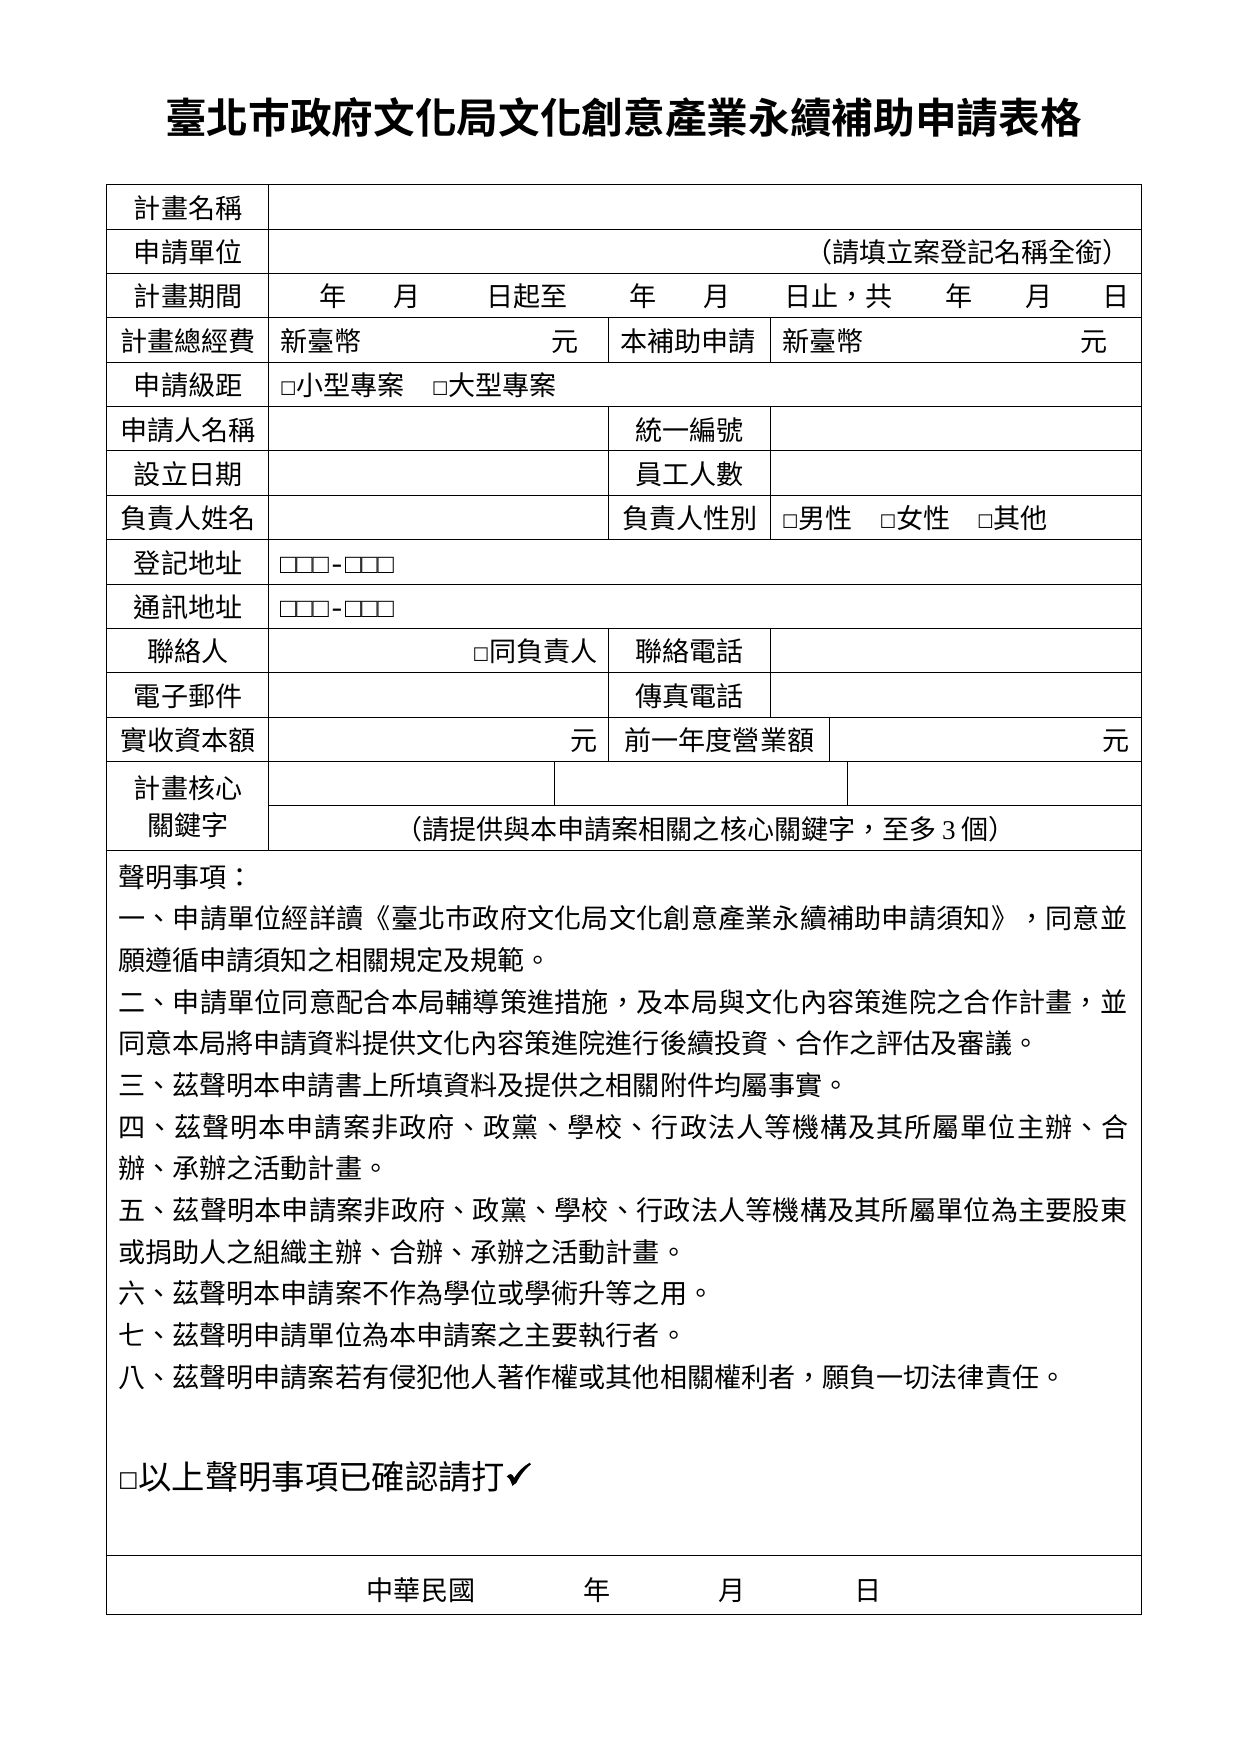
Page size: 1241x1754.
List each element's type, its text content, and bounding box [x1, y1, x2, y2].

table_cell [269, 496, 608, 539]
table_cell □□□-□□□ [269, 540, 1141, 583]
table_cell 月 [667, 274, 741, 317]
table_cell 員工人數 [609, 451, 770, 495]
table_cell 年 [903, 274, 983, 317]
table_header 計畫名稱 [107, 185, 268, 228]
table_cell 聯絡人 [107, 629, 268, 672]
table_cell 元 [830, 718, 1141, 761]
table_cell 月 [983, 274, 1063, 317]
table_cell ☐男性 ☐女性 ☐其他 [771, 496, 1141, 539]
table_cell 中華民國 年 月 日 [107, 1556, 1141, 1613]
table_cell 負責人性別 [609, 496, 770, 539]
table_cell 申請人名稱 [107, 407, 268, 450]
table_cell 通訊地址 [107, 585, 268, 628]
table_cell 實收資本額 [107, 718, 268, 761]
table_cell 負責人姓名 [107, 496, 268, 539]
table_cell 傳真電話 [609, 673, 770, 717]
table_cell □□□-□□□ [269, 585, 1141, 628]
table_cell 月 [357, 274, 431, 317]
table_cell 聯絡電話 [609, 629, 770, 672]
table_cell （請提供與本申請案相關之核心關鍵字，至多3個） [269, 806, 1141, 850]
table_cell [269, 762, 554, 805]
table_cell [771, 451, 1141, 495]
table_cell 日 [1063, 274, 1141, 317]
table_cell 統一編號 [609, 407, 770, 450]
table_cell ☐同負責人 [269, 629, 608, 672]
table_cell [771, 673, 1141, 717]
table_cell 計畫期間 [107, 274, 268, 317]
table_cell 電子郵件 [107, 673, 268, 717]
table_cell 申請級距 [107, 363, 268, 406]
table_cell 日起至 [431, 274, 579, 317]
table_cell 聲明事項： 一、申請單位經詳讀《臺北巿政府文化局文化創意產業永續補助申請須知》，同意並願遵循申請須知之相關規定及規範。 二、申請單位同意配合本局輔導策進措施，及本局與文化內容策進院之合作計畫，並同意本局將申請資料提供文化內容策進院進行後續投資、合作之評估及審議。 三、茲聲明本申請書上所填資料及提供之相關附件均屬事實。 四、茲聲明本申請案非政府、政黨、學校、行政法人等機構及其所屬單位主辦、合辦、承辦之活動計畫。 五、茲聲明本申請案非政府、政黨、學校、行政法人等機構及其所屬單位為主要股東或捐助人之組織主辦、合辦、承辦之活動計畫。 六、茲聲明本申請案不作為學位或學術升等之用。 七、茲聲明申請單位為本申請案之主要執行者。 八、茲聲明申請案若有侵犯他人著作權或其他相關權利者，願負一切法律責任。 ☐以上聲明事項已確認請打 [107, 851, 1141, 1554]
table_header [269, 185, 1141, 228]
table_cell [269, 451, 608, 495]
table_cell [555, 762, 847, 805]
table_cell 年 [579, 274, 667, 317]
table_cell [771, 407, 1141, 450]
table_cell 申請單位 [107, 230, 268, 273]
table_cell 年 [269, 274, 357, 317]
table_cell ☐小型專案 ☐大型專案 [269, 363, 1141, 406]
table_cell 前一年度營業額 [609, 718, 829, 761]
table_cell [269, 407, 608, 450]
table_cell 設立日期 [107, 451, 268, 495]
table_cell [771, 629, 1141, 672]
table_cell [848, 762, 1141, 805]
table_cell 本補助申請 [609, 318, 770, 362]
table_cell （請填立案登記名稱全銜） [269, 230, 1141, 273]
table_cell 登記地址 [107, 540, 268, 583]
table_cell 元 [269, 718, 608, 761]
table_cell 新臺幣 元 [269, 318, 608, 362]
table_cell 計畫總經費 [107, 318, 268, 362]
table_cell [269, 673, 608, 717]
table_cell 計畫核心 關鍵字 [107, 762, 268, 850]
text 臺北巿政府文化局文化創意產業永續補助申請表格 [106, 85, 1140, 146]
table_cell 新臺幣 元 [771, 318, 1141, 362]
table_cell 日止，共 [741, 274, 903, 317]
